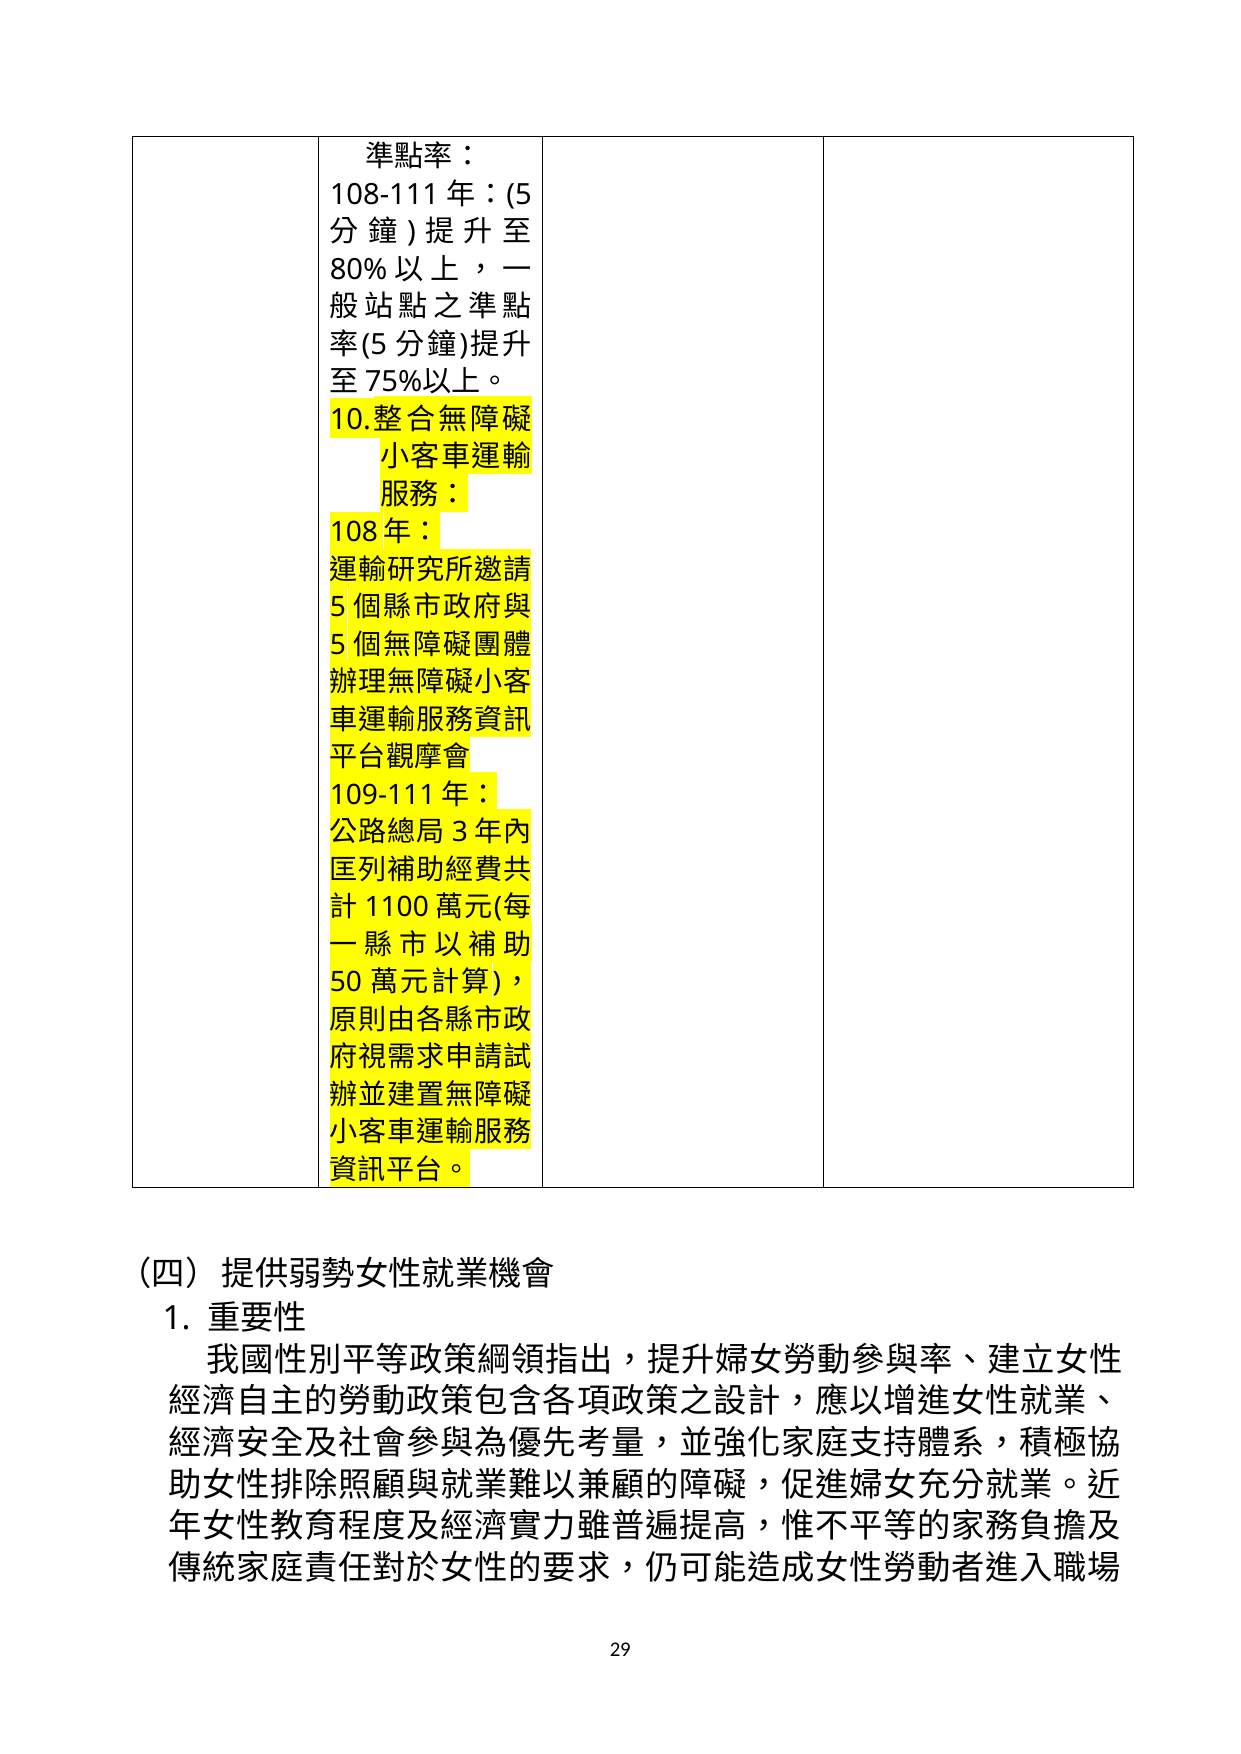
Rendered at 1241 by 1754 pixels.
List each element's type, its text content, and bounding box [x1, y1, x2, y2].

table_cell [133, 137, 318, 1187]
table_cell 臺鐵親子車廂改造： 108年：完成20輛及親子車廂搭乘利用率達60% 109年：親子車廂客座利用率達49%。 110年：親子車廂客座利用率達51%。 111年：親子車廂客座利用率達53%。 國道服務區21處ETC服務櫃台重新改造： 108年：完成4處門市 109年：完成4處門市 110年：完成4處門市 111年：完成4處門市 (全數完成) 鐵路車站空間規劃之性別友善性： 108 -111年：每年完成1個具代表性的性別友善車站。 公路客運場站設置夜間安心候車區比例： 108年:30% 109年:62% 110年:80% 111年:100% 丙等以上航空站檢視改善航站環境、機場設施總體檢試走活動： 108年：30%航空站完成檢視作業、辦理1場機場設施總體檢。 109年：50%航空站完成檢視作業、辦理1場機場設施總體檢。 110年：80%航空站完成檢視作業、辦理1場機場設施總體檢。 111年：100%航空站完成檢視作業、辦理1場機場設施總體檢。 改善商港旅運場站、各港區旅客中心之無障礙設施： 108年：全面完成改善國際(內)商港旅運場站無障礙設施、及1處港區旅客服務中心 109年:完成改善1處港區旅客服務中心 110年:完成改善1處港區旅客服務中心 111年: 完成改善1處港區旅客服務中心 無障礙海運通用環境推動與執行率： 108年：40% 109年：45% 110年：55% 111年：60% 改善郵局營業空間： 108-111年：每年完成5處新(改)建郵局銀髮友善專區空間改善 9.輔導花東(偏鄉)3家公路客運業者中途控制點之準點率： 108-111年：(5分鐘)提升至80%以上，一般站點之準點率(5分鐘)提升至75%以上。 10.整合無障礙小客車運輸服務： 108年： 運輸研究所邀請5個縣市政府與5個無障礙團體辦理無障礙小客車運輸服務資訊平台觀摩會 109-111年： 公路總局3年內匡列補助經費共計1100萬元(每一縣市以補助50萬元計算)，原則由各縣市政府視需求申請試辦並建置無障礙小客車運輸服務資訊平台。 [319, 137, 542, 1187]
list 提供弱勢女性就業機會 [168, 1242, 1122, 1296]
list 我國性別平等政策綱領指出，提升婦女勞動參與率、建立女性經濟自主的勞動政策包含各項政策之設計，應以增進女性就業、經濟安全及社會參與為優先考量，並強化家庭支持體系，積極協助女性排除照顧與就業難以兼顧的障礙，促進婦女充分就業。近年女性教育程度及經濟實力雖普遍提高，惟不平等的家務負擔及傳統家庭責任對於女性的要求，仍可能造成女性勞動者進入職場 [168, 1338, 1122, 1588]
table_cell 臺鐵親子車廂改造：與親子團體對話，瞭解親子旅客需求，並規劃改造滿足其需求之臺鐵車廂，後續新購車輛並於設計階段納入親子友善元素。 國道服務區21處ETC服務櫃台重新改造：除降低門市櫃台高度外，並提供適合之座椅以營造親子友善環境。 新/改建車站規劃設置親子友善設施(包含孕婦、育有六歲以下兒童者之停車位、親子廁所盥洗室、親子購票窗口、親子候車區)並定期檢視，將無障礙環境之性別友善性納入「鐵路車站旅運與站務設施注意事項」之編修。 公路客運場站設置夜間安心候車區比例：為提昇高齡者、婦女及身障者獨立外出活動意願並確保乘車安全，規劃於29處公路客運場站設置夜間安心候車區。 丙等以上航空站檢視改善航站環境、機場設施總體檢試走活動：民用航空局督導丙等以上航空站檢視周遭環境，及桃園國際機場公司蒐集桃園機場試走族群之意見及回饋，使工程及維護單位據以作為機場設施設備修正及勘檢之依據。 改善商港旅運場站、各港區旅客中心之無障礙設施：持續列管及追蹤國際(內)商港旅運場站無障礙缺失改善情形，並改善各港旅客中心內之性別友善設施、設計或相關作為。 無障礙海運通用環境推動與執行率：協助無障礙購票、通關服務。 改善郵局營業空間：設立銀髮友善專區，以提供長者及身障者舒適友善的公共空間、郵局營業廳內外適當位置裝設「愛心鈴」、營業廳內備置老花眼鏡供長者使用。 透過輔導客運業者設置控制點與司機行車時間提醒之方式，並結合長期歷史數據之蒐集與運算提供花東客運業者各站之參考班表，提升各站之準點率與公共運輸之服務可靠度。 無障礙小客車運輸服務資訊平台將於107年底於臺南市、嘉義市完成客製化試辦。後續將輔導縣市政府客製化無障礙小客車運輸服務資訊平台。 [824, 137, 1133, 1187]
table_cell [543, 137, 823, 1187]
list 重要性 [162, 1296, 1122, 1338]
